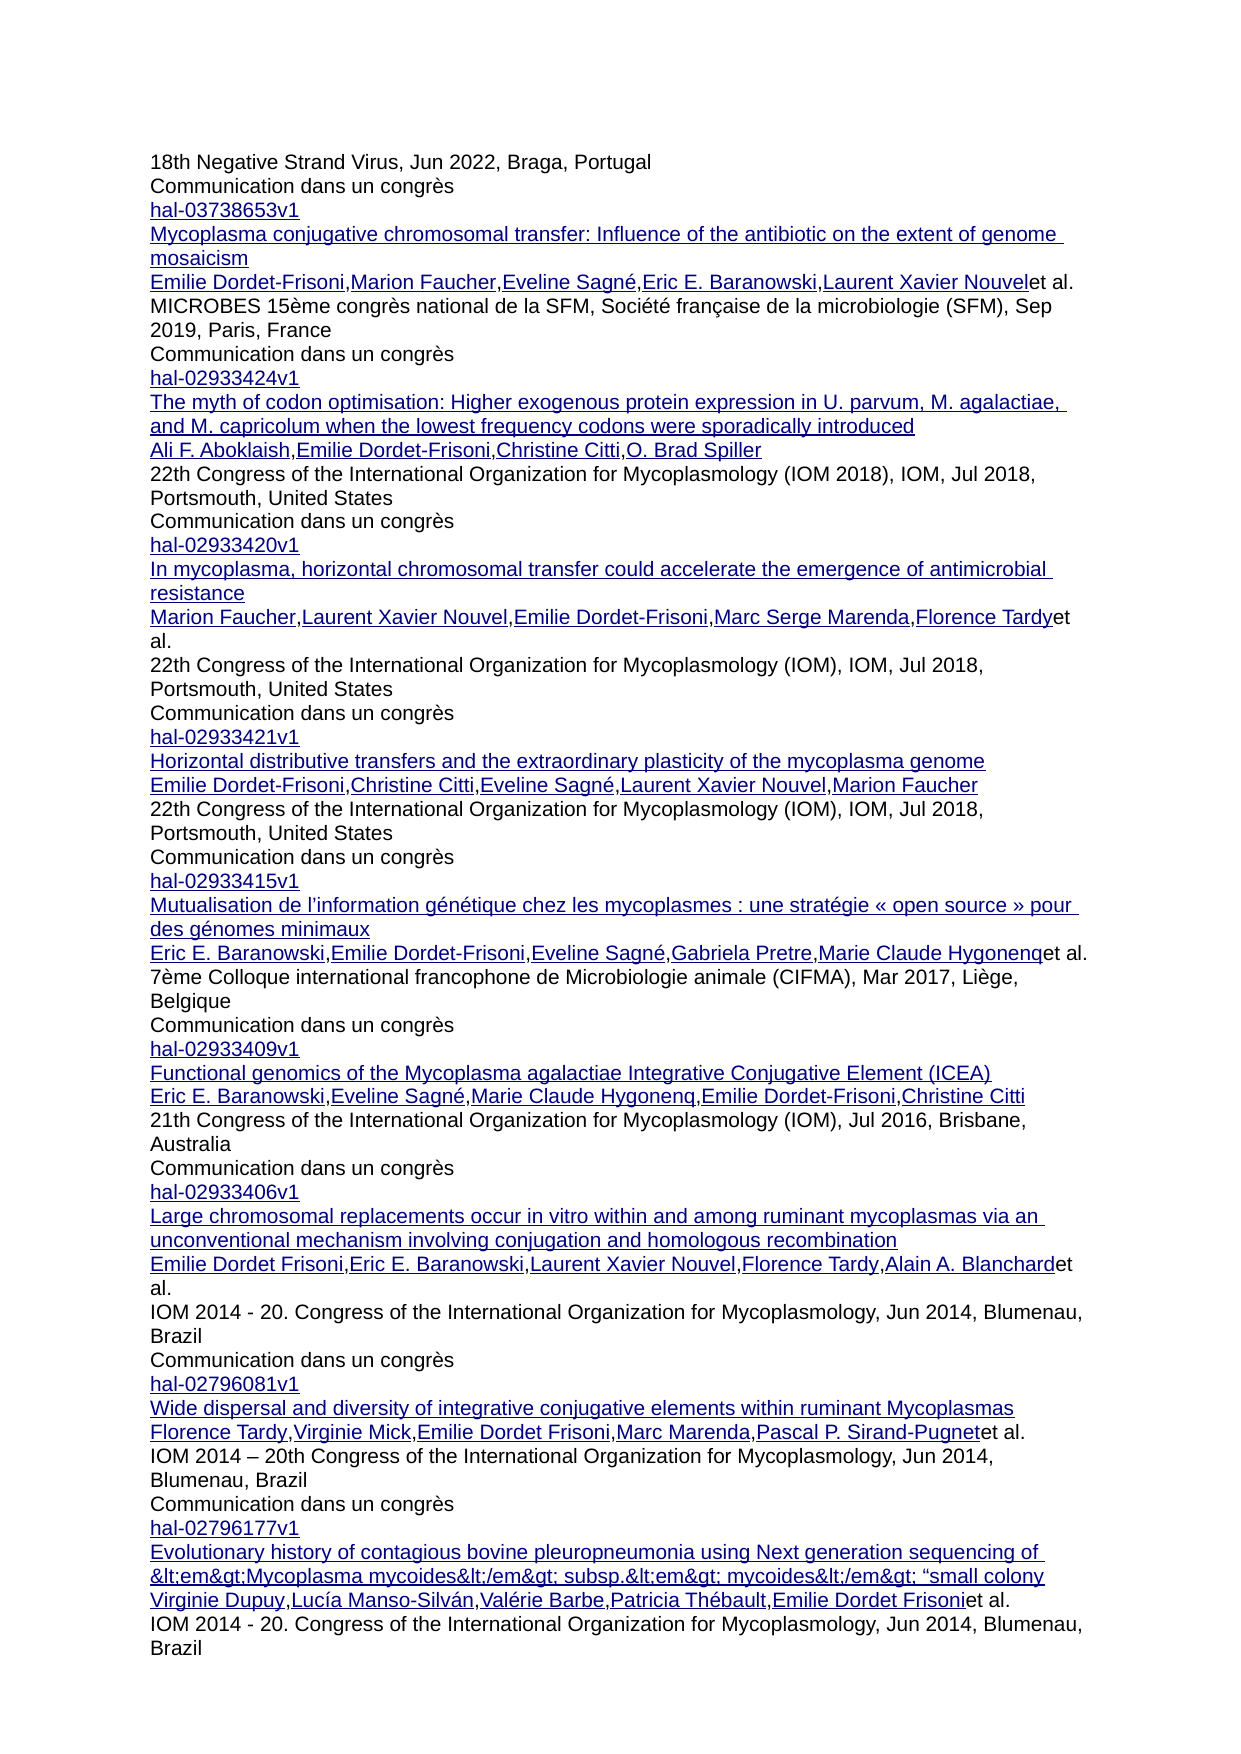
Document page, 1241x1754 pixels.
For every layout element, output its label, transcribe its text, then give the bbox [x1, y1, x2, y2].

table_cell Evolutionary history of contagious bovine pleuropneumonia using Next generation sequencing of &lt;em&gt;Mycoplasma mycoides&lt;/em&gt; subsp.&lt;em&gt; mycoides&lt;/em&gt; “small colony Virginie Dupuy,Lucía Manso-Silván,Valérie Barbe,Patricia Thébault,Emilie Dordet Frisoniet al. IOM 2014 - 20. Congress of the International Organization for Mycoplasmology, Jun 2014, Blumenau, Brazil [150, 1540, 1090, 1659]
table_cell Horizontal distributive transfers and the extraordinary plasticity of the mycoplasma genome Emilie Dordet-Frisoni,Christine Citti,Eveline Sagné,Laurent Xavier Nouvel,Marion Faucher 22th Congress of the International Organization for Mycoplasmology (IOM), IOM, Jul 2018, Portsmouth, United States Communication dans un congrès hal-02933415v1 [150, 749, 1090, 893]
table_cell Large chromosomal replacements occur in vitro within and among ruminant mycoplasmas via an unconventional mechanism involving conjugation and homologous recombination Emilie Dordet Frisoni,Eric E. Baranowski,Laurent Xavier Nouvel,Florence Tardy,Alain A. Blanchardet al. IOM 2014 - 20. Congress of the International Organization for Mycoplasmology, Jun 2014, Blumenau, Brazil Communication dans un congrès hal-02796081v1 [150, 1204, 1090, 1396]
table_cell The myth of codon optimisation: Higher exogenous protein expression in U. parvum, M. agalactiae, and M. capricolum when the lowest frequency codons were sporadically introduced Ali F. Aboklaish,Emilie Dordet-Frisoni,Christine Citti,O. Brad Spiller 22th Congress of the International Organization for Mycoplasmology (IOM 2018), IOM, Jul 2018, Portsmouth, United States Communication dans un congrès hal-02933420v1 [150, 390, 1090, 557]
table_cell 18th Negative Strand Virus, Jun 2022, Braga, Portugal Communication dans un congrès hal-03738653v1 [150, 150, 1090, 222]
table_cell Mutualisation de l’information génétique chez les mycoplasmes : une stratégie « open source » pour des génomes minimaux Eric E. Baranowski,Emilie Dordet-Frisoni,Eveline Sagné,Gabriela Pretre,Marie Claude Hygonenqet al. 7ème Colloque international francophone de Microbiologie animale (CIFMA), Mar 2017, Liège, Belgique Communication dans un congrès hal-02933409v1 [150, 893, 1090, 1060]
table_cell Functional genomics of the Mycoplasma agalactiae Integrative Conjugative Element (ICEA) Eric E. Baranowski,Eveline Sagné,Marie Claude Hygonenq,Emilie Dordet-Frisoni,Christine Citti 21th Congress of the International Organization for Mycoplasmology (IOM), Jul 2016, Brisbane, Australia Communication dans un congrès hal-02933406v1 [150, 1060, 1090, 1204]
table_cell Wide dispersal and diversity of integrative conjugative elements within ruminant Mycoplasmas Florence Tardy,Virginie Mick,Emilie Dordet Frisoni,Marc Marenda,Pascal P. Sirand-Pugnetet al. IOM 2014 – 20th Congress of the International Organization for Mycoplasmology, Jun 2014, Blumenau, Brazil Communication dans un congrès hal-02796177v1 [150, 1396, 1090, 1539]
table_cell Mycoplasma conjugative chromosomal transfer: Influence of the antibiotic on the extent of genome mosaicism Emilie Dordet-Frisoni,Marion Faucher,Eveline Sagné,Eric E. Baranowski,Laurent Xavier Nouvelet al. MICROBES 15ème congrès national de la SFM, Société française de la microbiologie (SFM), Sep 2019, Paris, France Communication dans un congrès hal-02933424v1 [150, 222, 1090, 389]
table_cell In mycoplasma, horizontal chromosomal transfer could accelerate the emergence of antimicrobial resistance Marion Faucher,Laurent Xavier Nouvel,Emilie Dordet-Frisoni,Marc Serge Marenda,Florence Tardyet al. 22th Congress of the International Organization for Mycoplasmology (IOM), IOM, Jul 2018, Portsmouth, United States Communication dans un congrès hal-02933421v1 [150, 557, 1090, 749]
